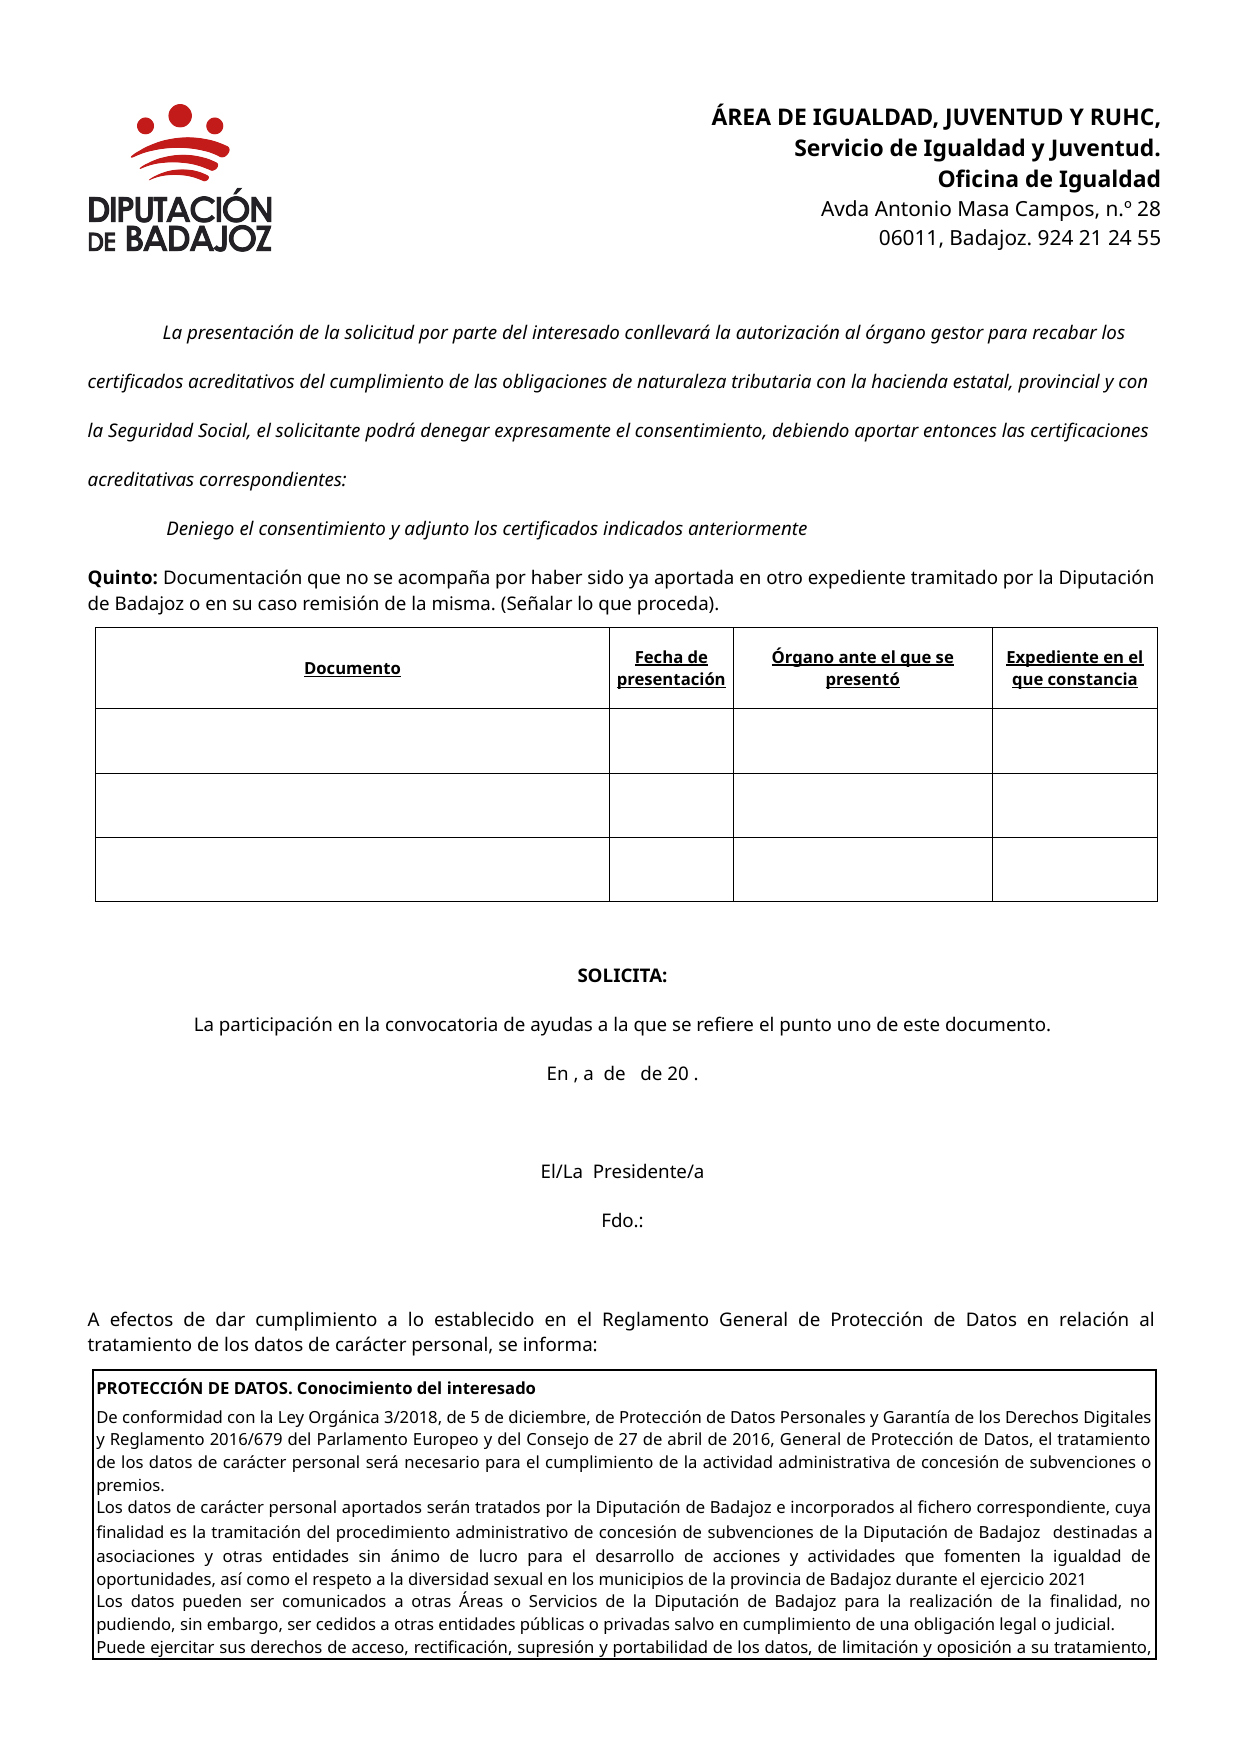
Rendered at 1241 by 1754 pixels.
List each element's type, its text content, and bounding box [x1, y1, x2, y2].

text Fdo.: [87, 1208, 1157, 1233]
table_header Expediente en el que constancia [993, 628, 1157, 708]
table_cell [734, 709, 992, 772]
text En , a de de 20 . [87, 1061, 1157, 1086]
text El/La Presidente/a [87, 1159, 1157, 1184]
table_cell [96, 838, 609, 901]
text la Seguridad Social, el solicitante podrá denegar expresamente el consentimiento, debiendo aportar entonces las certificaciones [87, 417, 1157, 443]
table_cell [993, 709, 1157, 772]
text Quinto: Documentación que no se acompaña por haber sido ya aportada en otro expediente tramitado por la Diputación de Badajoz o en su caso remisión de la misma. (Señalar lo que proceda). [87, 564, 1157, 616]
table_cell [96, 709, 609, 772]
table_cell [610, 774, 733, 837]
table_header Órgano ante el que se presentó [734, 628, 992, 708]
text A efectos de dar cumplimiento a lo establecido en el Reglamento General de Protección de Datos en relación al tratamiento de los datos de carácter personal, se informa: [87, 1306, 1157, 1357]
text certificados acreditativos del cumplimiento de las obligaciones de naturaleza tributaria con la hacienda estatal, provincial y con [87, 368, 1157, 394]
table_cell [610, 838, 733, 901]
table_header Documento [96, 628, 609, 708]
table_header PROTECCIÓN DE DATOS. Conocimiento del interesado De conformidad con la Ley Orgánica 3/2018, de 5 de diciembre, de Protección de Datos Personales y Garantía de los Derechos Digitales y Reglamento 2016/679 del Parlamento Europeo y del Consejo de 27 de abril de 2016, General de Protección de Datos, el tratamiento de los datos de carácter personal será necesario para el cumplimiento de la actividad administrativa de concesión de subvenciones o premios. Los datos de carácter personal aportados serán tratados por la Diputación de Badajoz e incorporados al fichero correspondiente, cuya finalidad es la tramitación del procedimiento administrativo de concesión de subvenciones de la Diputación de Badajoz destinadas a asociaciones y otras entidades sin ánimo de lucro para el desarrollo de acciones y actividades que fomenten la igualdad de oportunidades, así como el respeto a la diversidad sexual en los municipios de la provincia de Badajoz durante el ejercicio 2021 Los datos pueden ser comunicados a otras Áreas o Servicios de la Diputación de Badajoz para la realización de la finalidad, no pudiendo, sin embargo, ser cedidos a otras entidades públicas o privadas salvo en cumplimiento de una obligación legal o judicial. Puede ejercitar sus derechos de acceso, rectificación, supresión y portabilidad de los datos, de limitación y oposición a su tratamiento, [94, 1371, 1155, 1658]
text La presentación de la solicitud por parte del interesado conllevará la autorización al órgano gestor para recabar los [162, 319, 1157, 345]
text La participación en la convocatoria de ayudas a la que se refiere el punto uno de este documento. [87, 1011, 1157, 1037]
table_cell [734, 774, 992, 837]
table_cell [734, 838, 992, 901]
table_cell [993, 838, 1157, 901]
text Deniego el consentimiento y adjunto los certificados indicados anteriormente [87, 515, 1157, 541]
text acreditativas correspondientes: [87, 466, 1157, 492]
table_header Fecha de presentación [610, 628, 733, 708]
text SOLICITA: [87, 962, 1157, 988]
table_cell [610, 709, 733, 772]
table_cell [993, 774, 1157, 837]
table_cell [96, 774, 609, 837]
